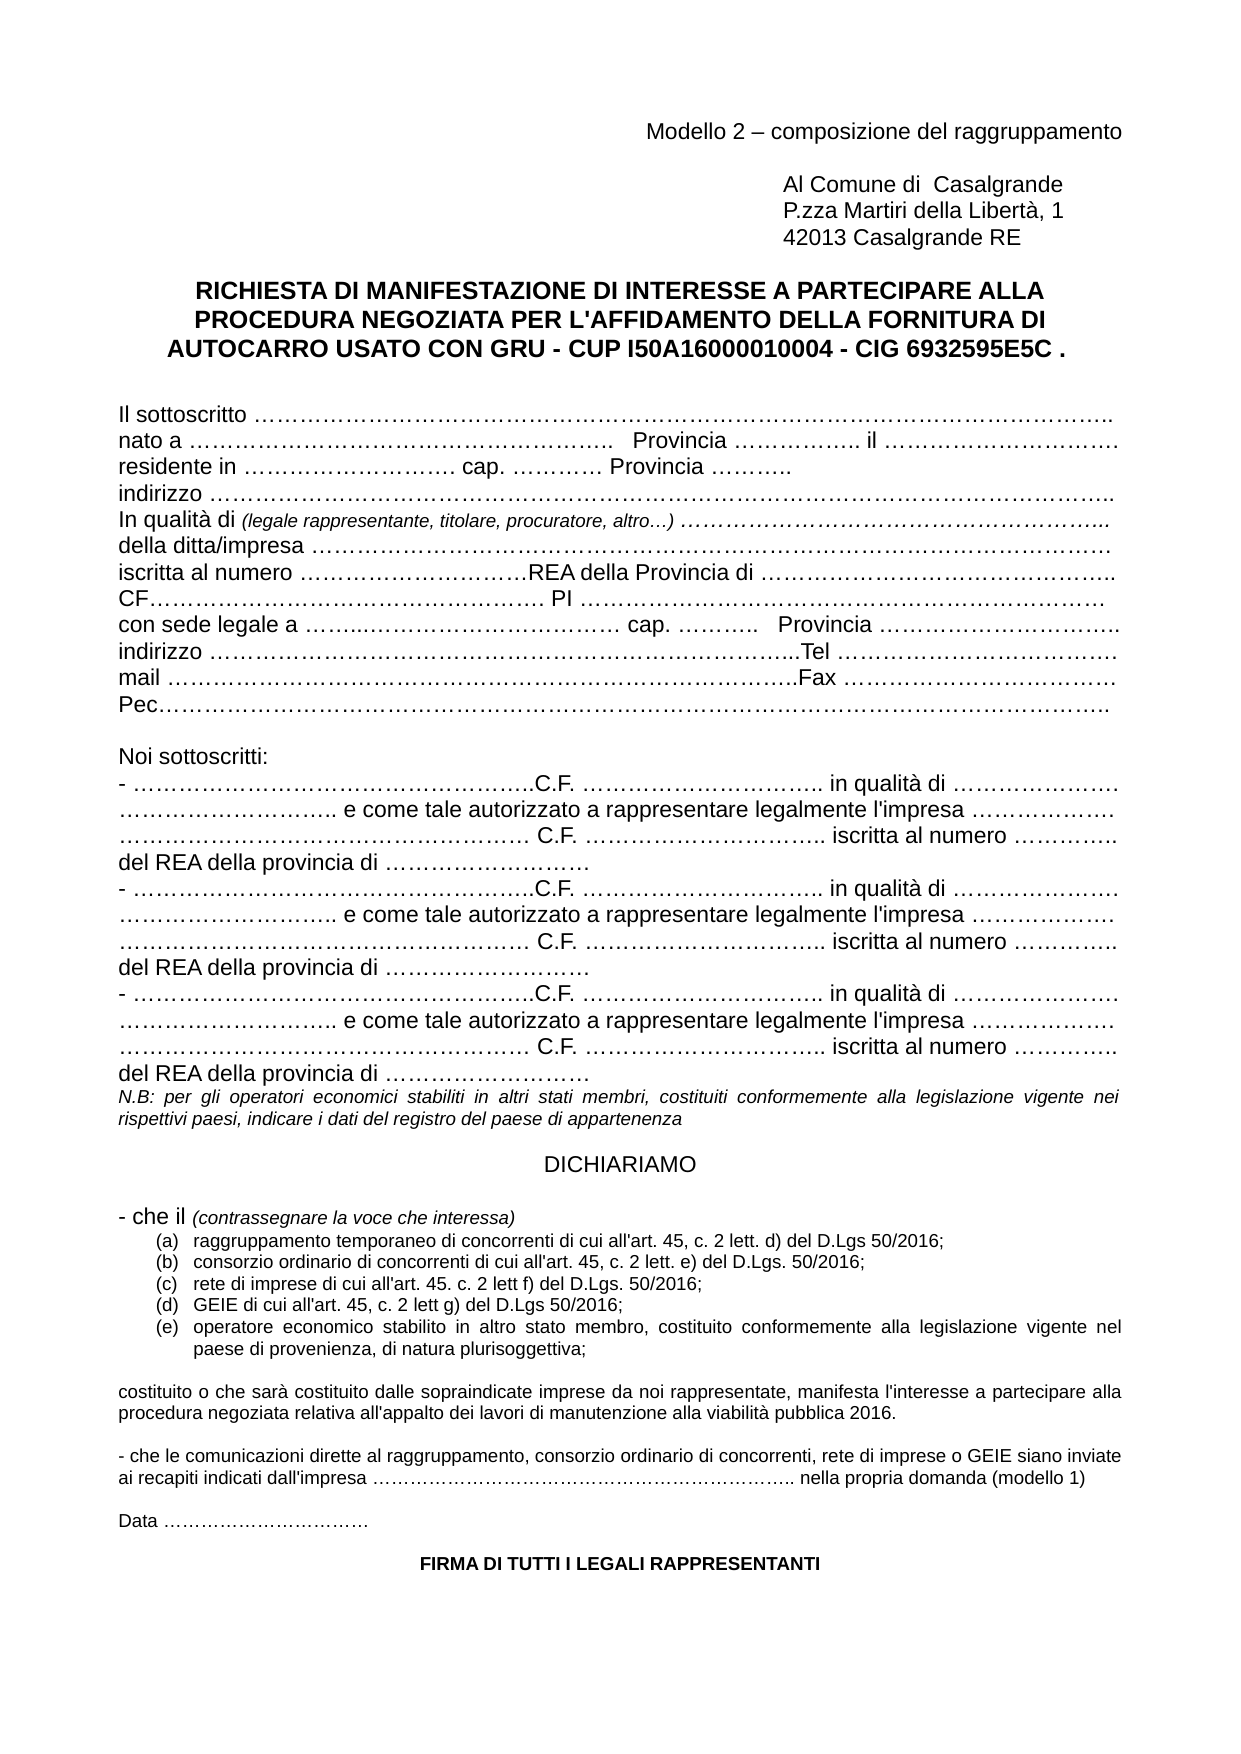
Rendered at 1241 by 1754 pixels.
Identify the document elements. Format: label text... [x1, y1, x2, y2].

text ……………………….. e come tale autorizzato a rappresentare legalmente l'impresa ………………. [118, 1007, 1122, 1033]
text della ditta/impresa …………………………………………………………………………………………… [118, 532, 1122, 559]
text Al Comune di Casalgrande [118, 171, 1122, 197]
text Data …………………………… [118, 1510, 1122, 1531]
text Modello 2 – composizione del raggruppamento [118, 118, 1122, 144]
text P.zza Martiri della Libertà, 1 [118, 197, 1122, 223]
text - che le comunicazioni dirette al raggruppamento, consorzio ordinario di concorrenti, rete di imprese o GEIE siano inviate ai recapiti indicati dall'impresa ………………………………………………………….. nella propria domanda (modello 1) [118, 1445, 1122, 1488]
text - che il (contrassegnare la voce che interessa) [118, 1203, 1122, 1229]
list rete di imprese di cui all'art. 45. c. 2 lett f) del D.Lgs. 50/2016; [156, 1273, 1122, 1294]
text del REA della provincia di ……………………… [118, 1059, 1122, 1086]
list operatore economico stabilito in altro stato membro, costituito conformemente alla legislazione vigente nel paese di provenienza, di natura plurisoggettiva; [156, 1316, 1122, 1359]
list raggruppamento temporaneo di concorrenti di cui all'art. 45, c. 2 lett. d) del D.Lgs 50/2016; [156, 1229, 1122, 1251]
text indirizzo …………………………………………………………………...Tel ………………………………. [118, 638, 1122, 664]
text indirizzo ……………………………………………………………………………………………………….. [118, 480, 1122, 506]
text FIRMA DI TUTTI I LEGALI RAPPRESENTANTI [118, 1553, 1122, 1574]
list consorzio ordinario di concorrenti di cui all'art. 45, c. 2 lett. e) del D.Lgs. 50/2016; [156, 1251, 1122, 1273]
text iscritta al numero …………………………REA della Provincia di ……………………………………….. [118, 559, 1122, 585]
text con sede legale a ……...…………………………… cap. ……….. Provincia ………………………….. [118, 611, 1122, 638]
text del REA della provincia di ……………………… [118, 849, 1122, 875]
text In qualità di (legale rappresentante, titolare, procuratore, altro…) ………………………………………………... [118, 506, 1122, 532]
text ……………………….. e come tale autorizzato a rappresentare legalmente l'impresa ………………. [118, 796, 1122, 822]
text ……………………………………………… C.F. ………………………….. iscritta al numero ………….. [118, 822, 1122, 849]
text N.B: per gli operatori economici stabiliti in altri stati membri, costituiti conformemente alla legislazione vigente nei rispettivi paesi, indicare i dati del registro del paese di appartenenza [118, 1086, 1122, 1129]
text ……………………………………………… C.F. ………………………….. iscritta al numero ………….. [118, 928, 1122, 954]
text CF……………………………………………. PI …………………………………………………………… [118, 585, 1122, 611]
text ……………………….. e come tale autorizzato a rappresentare legalmente l'impresa ………………. [118, 901, 1122, 928]
text Pec…………………………………………………………………………………………………………….. [118, 691, 1122, 717]
text 42013 Casalgrande RE [118, 223, 1122, 250]
text Il sottoscritto ………………………………………………………………………………………………….. [118, 401, 1122, 427]
text DICHIARIAMO [118, 1151, 1122, 1177]
text del REA della provincia di ……………………… [118, 954, 1122, 980]
text Noi sottoscritti: [118, 743, 1122, 769]
text RICHIESTA DI MANIFESTAZIONE DI INTERESSE A PARTECIPARE ALLA PROCEDURA NEGOZIATA PER L'AFFIDAMENTO DELLA FORNITURA DI AUTOCARRO USATO CON GRU - CUP I50A16000010004 - CIG 6932595E5C . [118, 276, 1122, 362]
list GEIE di cui all'art. 45, c. 2 lett g) del D.Lgs 50/2016; [156, 1294, 1122, 1316]
text costituito o che sarà costituito dalle sopraindicate imprese da noi rappresentate, manifesta l'interesse a partecipare alla procedura negoziata relativa all'appalto dei lavori di manutenzione alla viabilità pubblica 2016. [118, 1381, 1122, 1424]
text nato a ……………………………………………….. Provincia …………….. il …………………………. [118, 427, 1122, 453]
text - ……………………………………………..C.F. ………………………….. in qualità di …………………. [118, 980, 1122, 1007]
text mail ………………………………………………………………………..Fax ……………………………… [118, 664, 1122, 691]
text ……………………………………………… C.F. ………………………….. iscritta al numero ………….. [118, 1033, 1122, 1059]
text - ……………………………………………..C.F. ………………………….. in qualità di …………………. [118, 769, 1122, 796]
text - ……………………………………………..C.F. ………………………….. in qualità di …………………. [118, 875, 1122, 901]
text residente in ………………………. cap. ………… Provincia ……….. [118, 453, 1122, 480]
